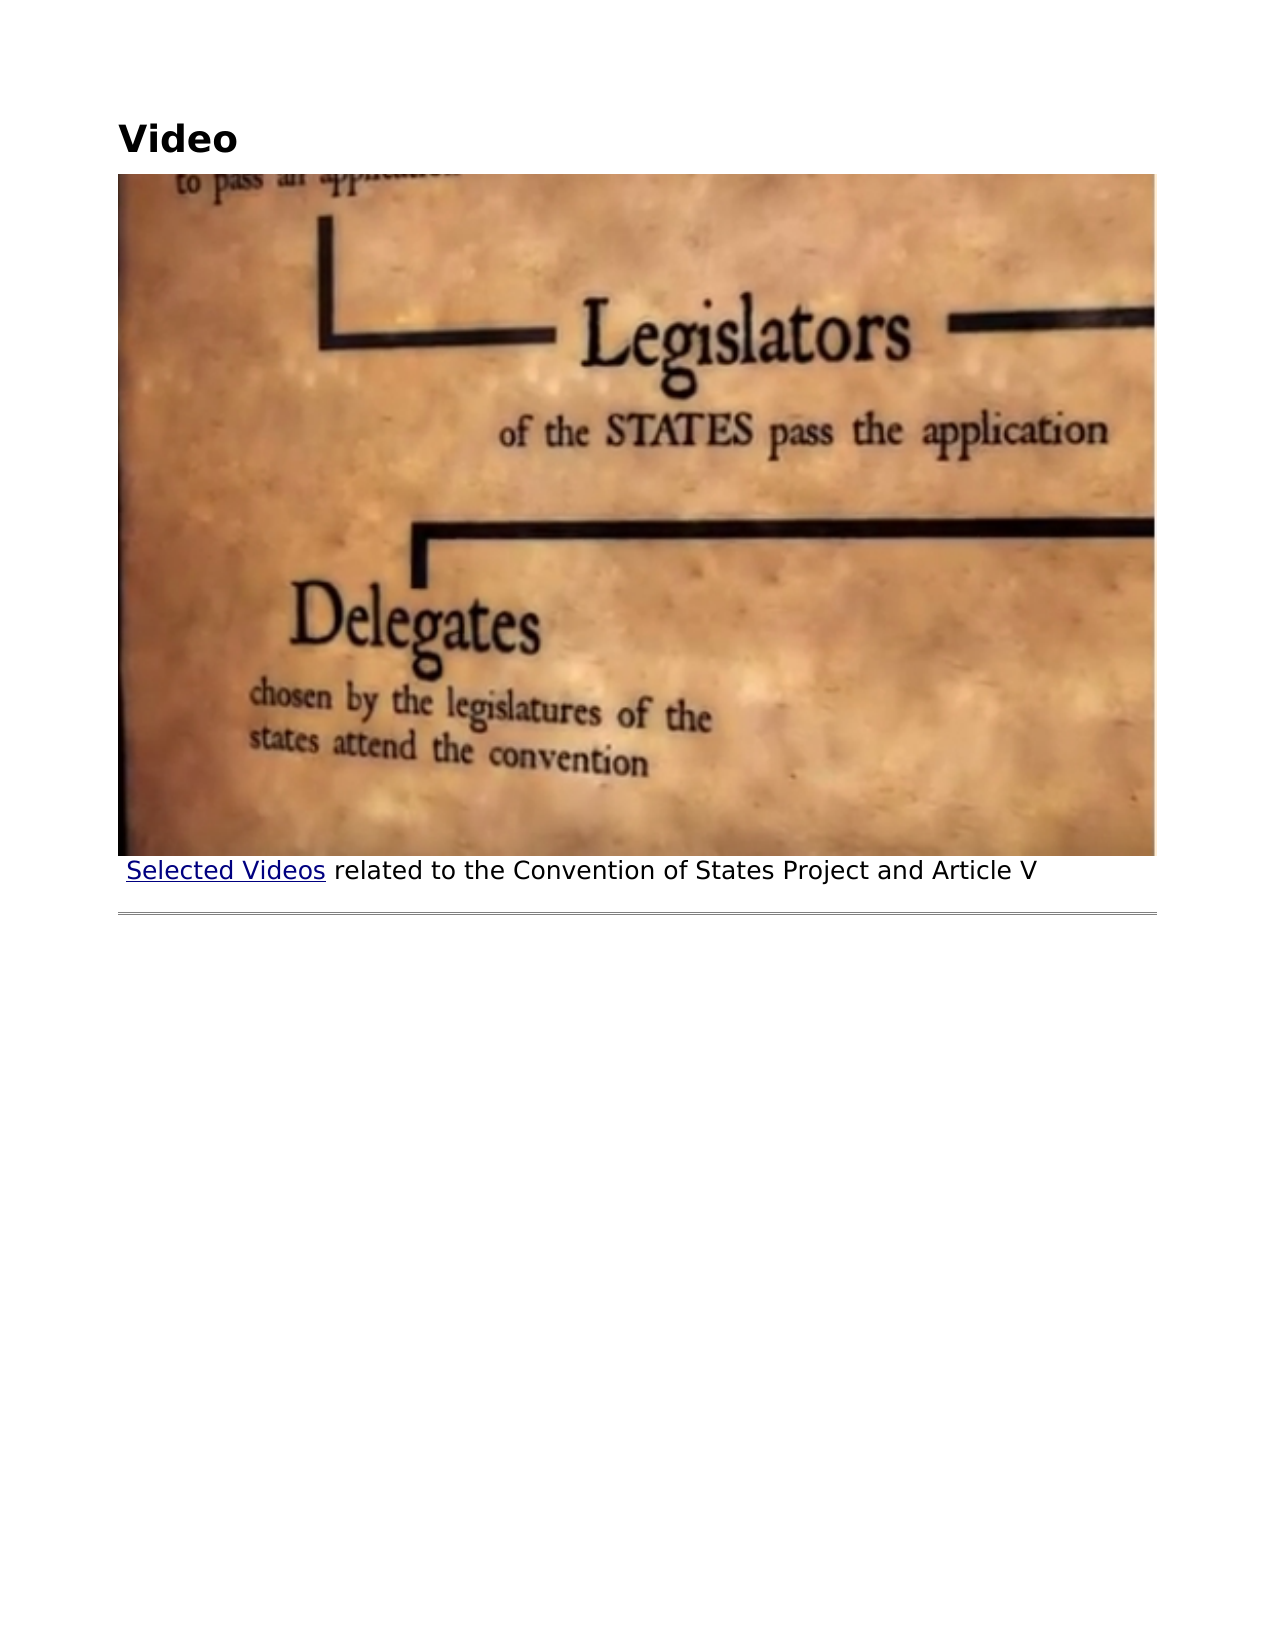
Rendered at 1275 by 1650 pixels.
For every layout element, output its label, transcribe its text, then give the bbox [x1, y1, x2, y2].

subtitle Video [118, 118, 1157, 162]
picture [118, 174, 1157, 856]
text Selected Videos related to the Convention of States Project and Article V [118, 856, 1157, 885]
